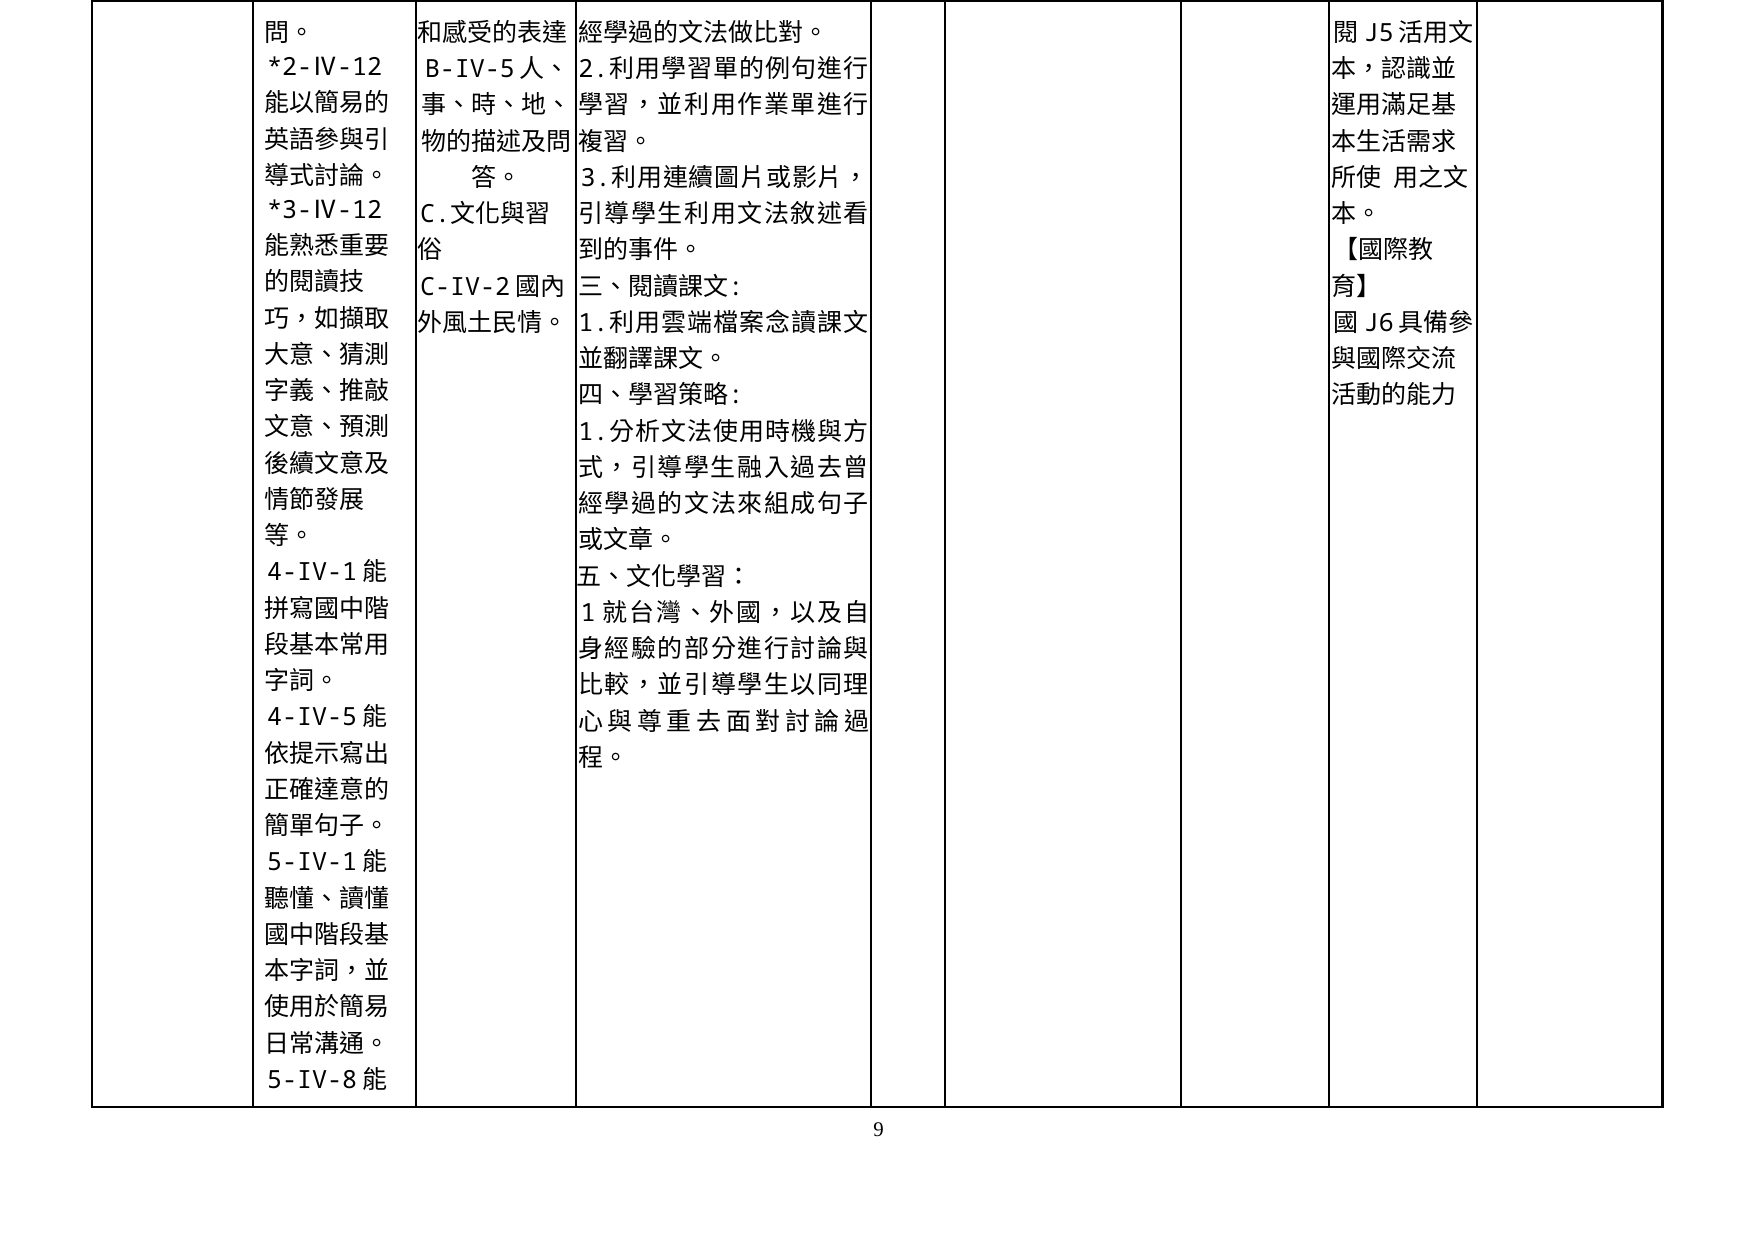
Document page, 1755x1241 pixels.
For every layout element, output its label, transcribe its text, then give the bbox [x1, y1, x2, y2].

table_cell 經學過的文法做比對。 2.利用學習單的例句進行學習，並利用作業單進行複習。 3.利用連續圖片或影片，引導學生利用文法敘述看到的事件。 三、閱讀課文: 1.利用雲端檔案念讀課文並翻譯課文。 四、學習策略: 1.分析文法使用時機與方式，引導學生融入過去曾經學過的文法來組成句子或文章。 五、文化學習： 1就台灣、外國，以及自身經驗的部分進行討論與比較，並引導學生以同理心與尊重去面對討論過程。 [577, 2, 870, 1106]
table_cell [946, 2, 1180, 1106]
table_cell 和感受的表達 B-IV-5人、事、時、地、物的描述及問答。 C.文化與習俗 C-IV-2國內外風土民情。 [417, 2, 575, 1106]
table_cell 問。 *2-Ⅳ-12 能以簡易的英語參與引導式討論。 *3-Ⅳ-12 能熟悉重要的閱讀技巧，如擷取大意、猜測字義、推敲文意、預測後續文意及情節發展等。 4-IV-1能拼寫國中階段基本常用字詞。 4-IV-5能依提示寫出正確達意的簡單句子。 5-IV-1能聽懂、讀懂國中階段基本字詞，並使用於簡易日常溝通。 5-IV-8能 [254, 2, 415, 1106]
table_cell [1478, 2, 1661, 1106]
table_cell 閱J5活用文本，認識並運用滿足基本生活需求所使 用之文本。 【國際教育】 國J6具備參與國際交流活動的能力 [1330, 2, 1476, 1106]
table_cell [872, 2, 944, 1106]
table_cell [1182, 2, 1328, 1106]
table_cell [93, 2, 252, 1106]
